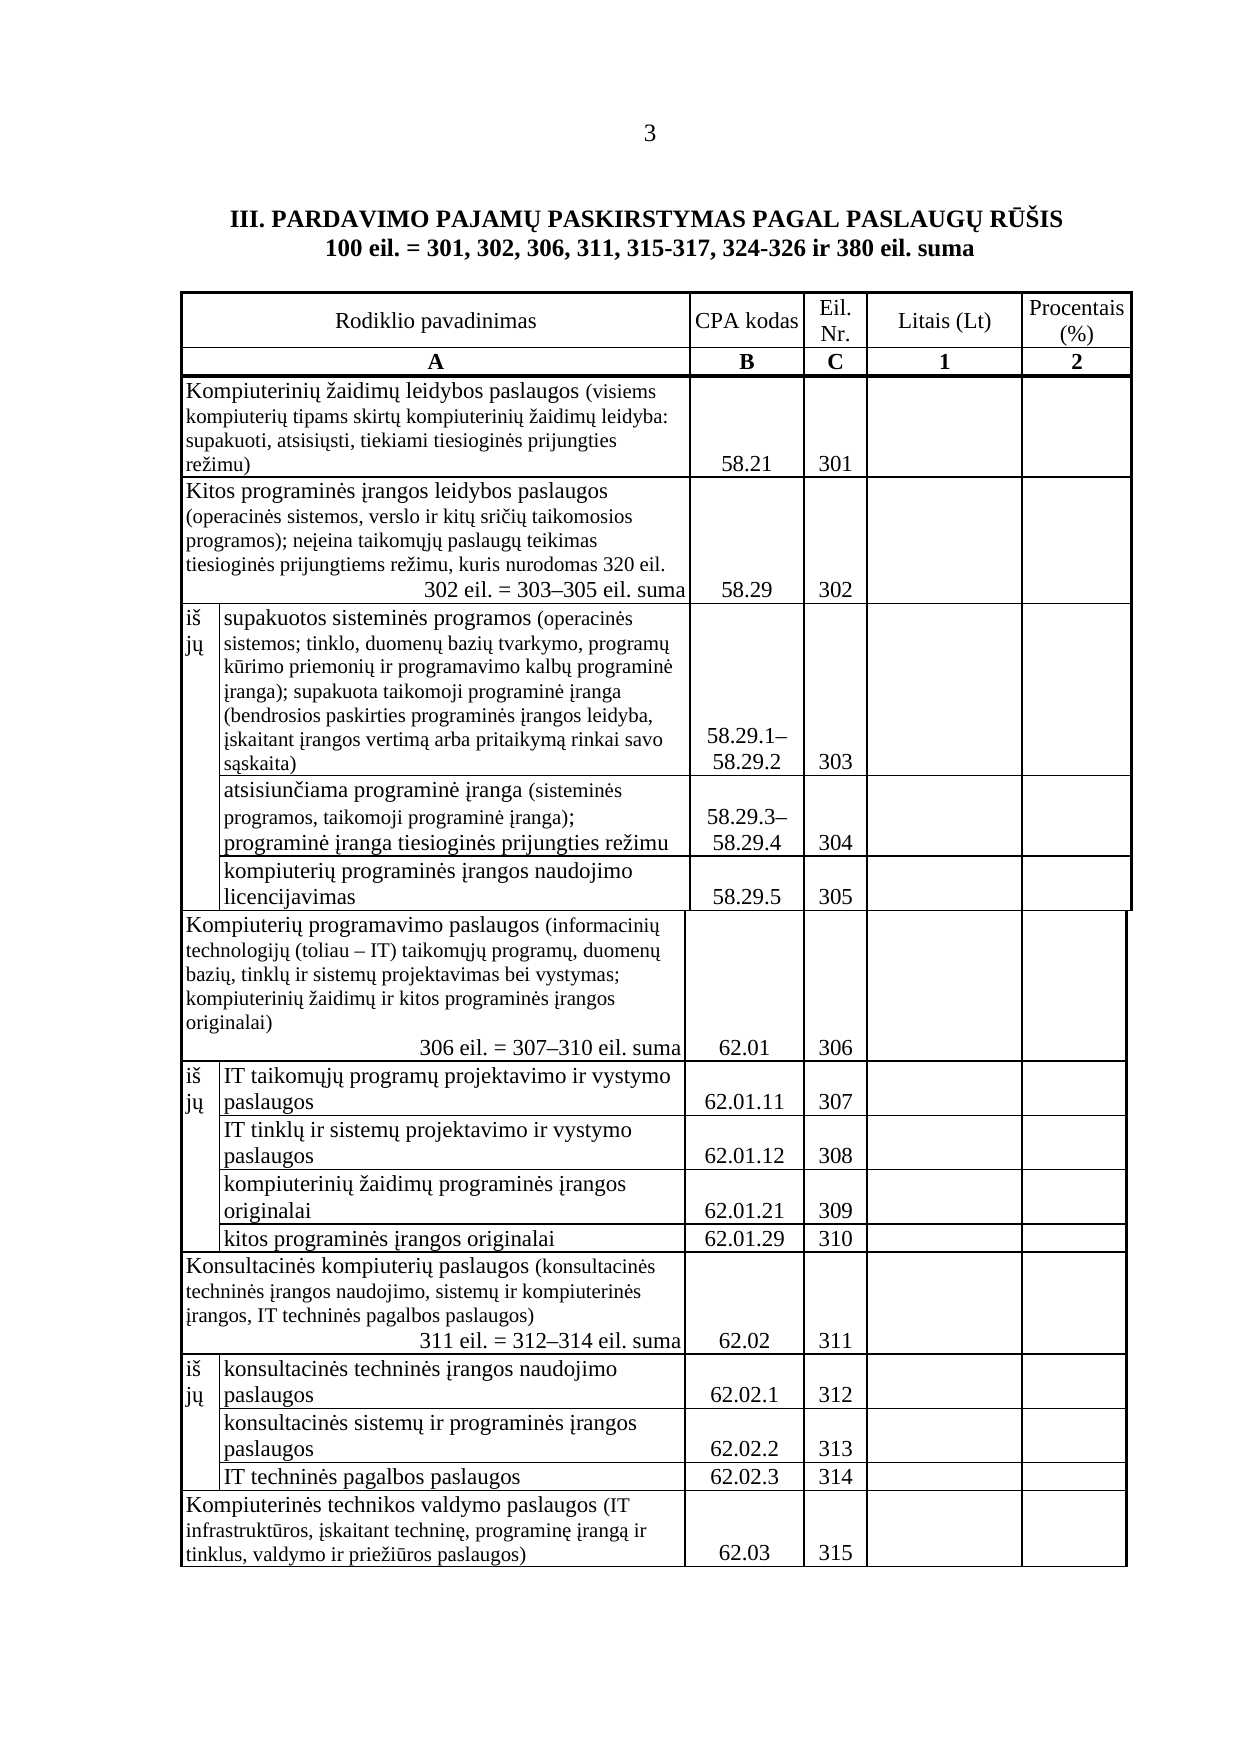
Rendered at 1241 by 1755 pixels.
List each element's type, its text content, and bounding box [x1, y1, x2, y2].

table_cell iš jų [183, 1355, 219, 1490]
table_cell 62.01 [686, 911, 803, 1060]
table_cell [868, 1409, 1021, 1462]
table_cell [1023, 1116, 1125, 1169]
table_cell 62.01.11 [686, 1062, 803, 1114]
table_cell 307 [805, 1062, 866, 1114]
table_cell [868, 1116, 1021, 1169]
text 100 eil. = 301, 302, 306, 311, 315-317, 324-326 ir 380 eil. suma [177, 233, 1122, 262]
table_cell [868, 1062, 1021, 1114]
table_cell [1023, 857, 1130, 910]
table_header CPA kodas [691, 294, 803, 346]
table_cell [868, 1355, 1021, 1408]
table_cell [868, 1491, 1021, 1566]
table_cell [1023, 1170, 1125, 1223]
table_cell [1023, 478, 1130, 602]
table_cell B [799, 348, 803, 374]
table_cell 58.29.5 [691, 857, 803, 910]
table_cell 315 [805, 1491, 866, 1566]
table_cell 312 [805, 1355, 866, 1408]
table_cell 306 [805, 911, 866, 1060]
table_cell 58.21 [691, 378, 803, 476]
table_cell [1023, 776, 1130, 855]
table_cell [1023, 378, 1130, 476]
table_cell [868, 604, 1021, 775]
table_cell 62.01.12 [686, 1116, 803, 1169]
table_cell 309 [805, 1170, 866, 1223]
table_cell 58.29.3–58.29.4 [691, 776, 803, 855]
table_cell 302 [805, 478, 866, 602]
table_header Rodiklio pavadinimas [183, 294, 689, 346]
table_cell 304 [805, 776, 866, 855]
table_cell 311 [805, 1253, 866, 1353]
table_cell 62.03 [686, 1491, 803, 1566]
table_cell [868, 378, 1021, 476]
table_cell [868, 857, 1021, 910]
table_cell [868, 478, 1021, 602]
table_cell 303 [805, 604, 866, 775]
table_cell [1023, 911, 1125, 1060]
text III. PARDAVIMO PAJAMŲ PASKIRSTYMAS PAGAL PASLAUGŲ RŪŠIS [177, 204, 1122, 233]
table_cell 62.02.2 [686, 1409, 803, 1462]
table_cell [1023, 1253, 1125, 1353]
table_header Litais (Lt) [868, 294, 1021, 346]
table_cell 58.29 [691, 478, 803, 602]
table_cell [868, 776, 1021, 855]
table_cell [868, 1170, 1021, 1223]
table_cell [1023, 1062, 1125, 1114]
table_cell 58.29.1–58.29.2 [691, 604, 803, 775]
table_cell 308 [805, 1116, 866, 1169]
table_cell 301 [805, 378, 866, 476]
table_cell [868, 1253, 1021, 1353]
table_cell iš jų [183, 1062, 219, 1251]
table_cell [1023, 1355, 1125, 1408]
table_cell 62.01.21 [686, 1170, 803, 1223]
table_cell [868, 911, 1021, 1060]
table_cell 62.02.1 [686, 1355, 803, 1408]
table_cell [1023, 1491, 1125, 1566]
table_cell iš jų [183, 604, 219, 910]
table_cell [1023, 604, 1130, 775]
table_cell 305 [805, 857, 866, 910]
table_cell [1023, 1409, 1125, 1462]
table_cell 313 [805, 1409, 866, 1462]
table_cell 62.02 [686, 1253, 803, 1353]
